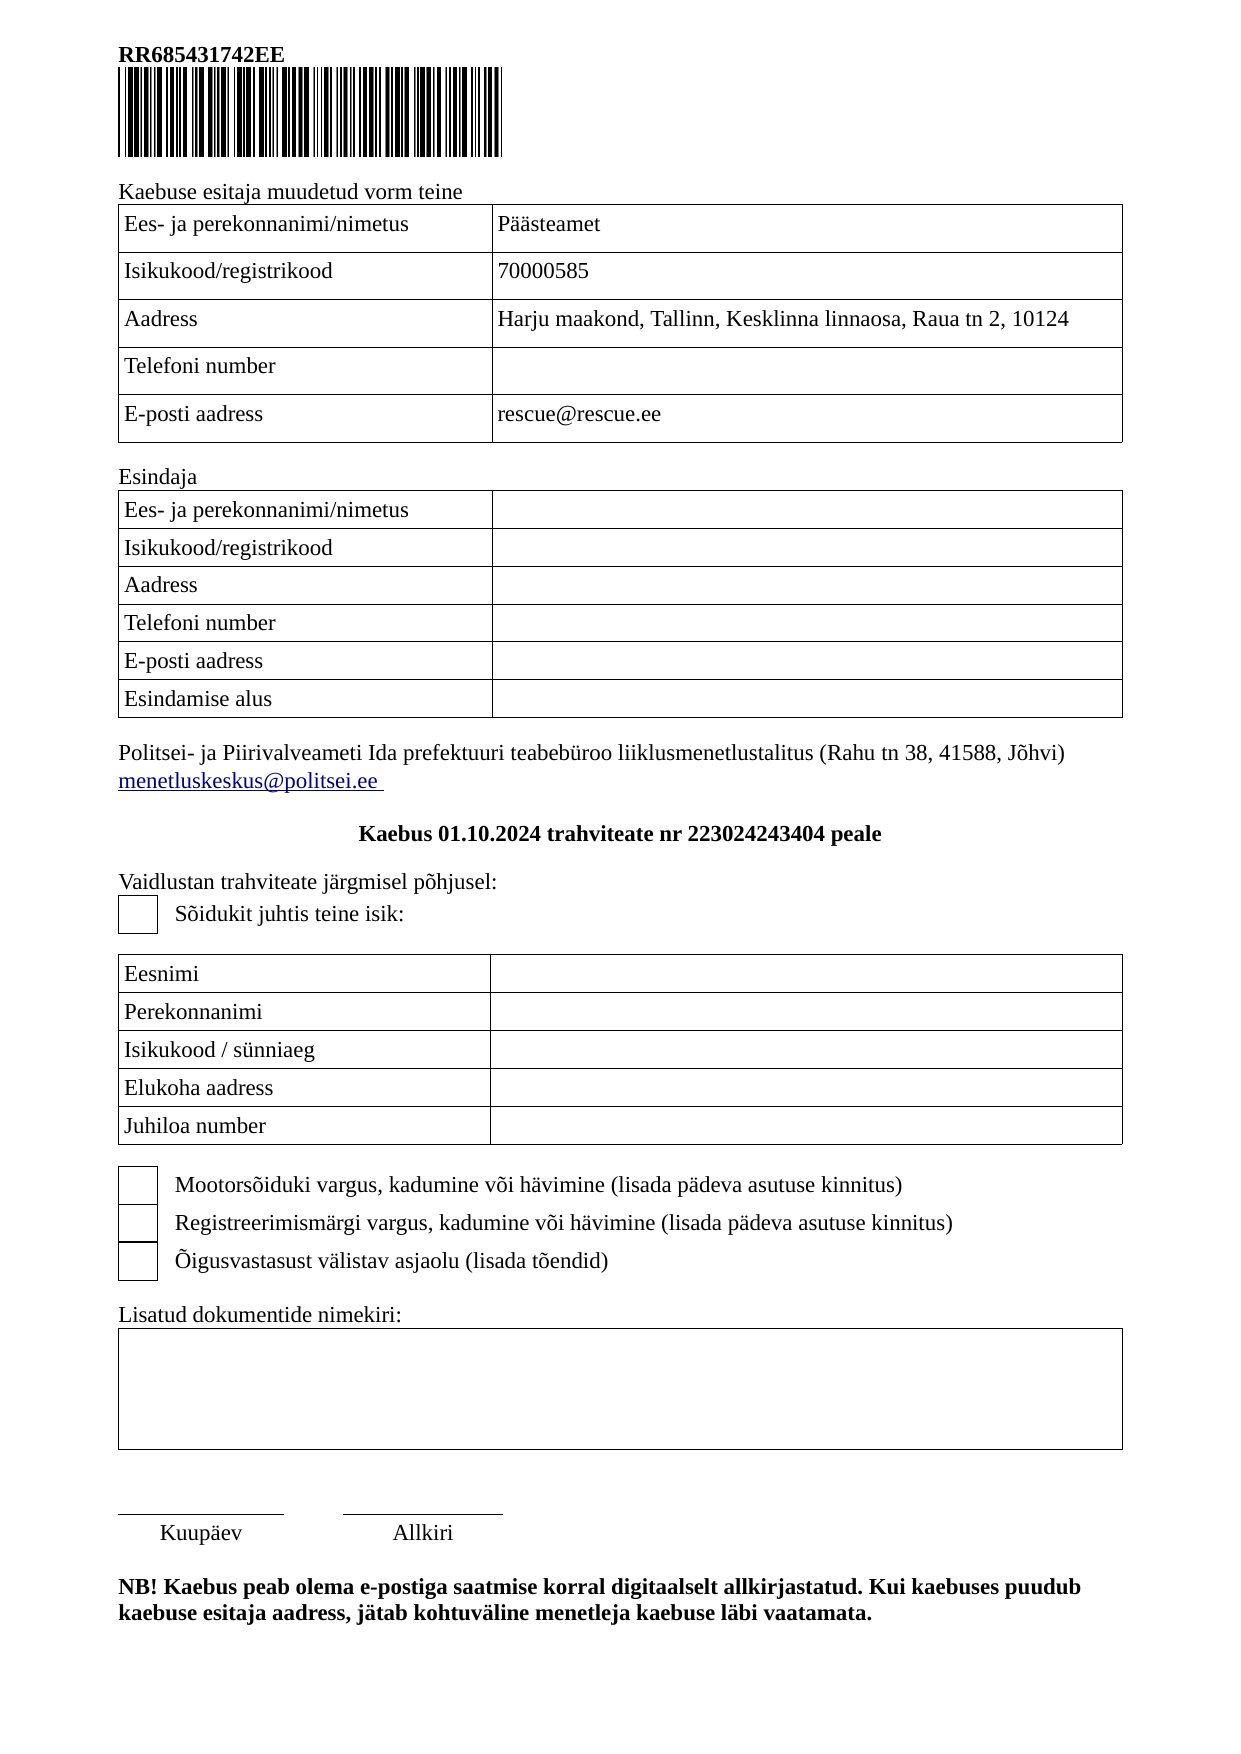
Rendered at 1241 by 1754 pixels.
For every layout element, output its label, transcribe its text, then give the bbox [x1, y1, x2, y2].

table_header [343, 1476, 502, 1514]
table_header Registreerimismärgi vargus, kadumine või hävimine (lisada pädeva asutuse kinnitus) [158, 1204, 1122, 1241]
table_header [118, 1476, 284, 1514]
table_header Õigusvastasust välistav asjaolu (lisada tõendid) [158, 1242, 1122, 1279]
table_cell [493, 567, 1122, 603]
table_header [119, 1205, 157, 1241]
text Esindaja [118, 463, 1122, 490]
text Vaidlustan trahviteate järgmisel põhjusel: [118, 868, 1122, 895]
text Politsei- ja Piirivalveameti Ida prefektuuri teabebüroo liiklusmenetlustalitus (Rahu tn 38, 41588, Jõhvi) menetluskeskus@politsei.ee [118, 739, 1122, 794]
table_cell Telefoni number [119, 605, 492, 641]
table_cell [491, 1031, 1122, 1068]
table_cell rescue@rescue.ee [493, 395, 1122, 442]
table_cell [491, 993, 1122, 1030]
table_cell Telefoni number [119, 348, 492, 394]
table_cell [491, 1107, 1122, 1144]
table_cell [493, 642, 1122, 679]
table_header [493, 491, 1122, 528]
table_cell Juhiloa number [119, 1107, 490, 1144]
table_header Sõidukit juhtis teine isik: [158, 895, 1122, 933]
table_cell Perekonnanimi [119, 993, 490, 1030]
text NB! Kaebus peab olema e-postiga saatmise korral digitaalselt allkirjastatud. Kui kaebuses puudub kaebuse esitaja aadress, jätab kohtuväline menetleja kaebuse läbi vaatamata. [118, 1573, 1122, 1626]
table_cell Aadress [119, 300, 492, 347]
table_cell [493, 680, 1122, 717]
table_cell Elukoha aadress [119, 1069, 490, 1106]
table_cell Isikukood/registrikood [119, 253, 492, 299]
table_cell [493, 348, 1122, 394]
table_header Eesnimi [119, 955, 490, 992]
table_cell Isikukood / sünniaeg [119, 1031, 490, 1068]
text Kaebuse esitaja muudetud vorm teine [118, 178, 1122, 204]
table_header [491, 955, 1122, 992]
table_cell Aadress [119, 567, 492, 603]
table_cell Esindamise alus [119, 680, 492, 717]
picture [118, 67, 502, 157]
table_cell Harju maakond, Tallinn, Kesklinna linnaosa, Raua tn 2, 10124 [493, 300, 1122, 347]
text Kaebus 01.10.2024 trahviteate nr 223024243404 peale [118, 820, 1122, 847]
table_cell [491, 1069, 1122, 1106]
table_cell E-posti aadress [119, 395, 492, 442]
table_cell 70000585 [493, 253, 1122, 299]
text Lisatud dokumentide nimekiri: [118, 1301, 1122, 1327]
table_header Päästeamet [493, 205, 1122, 252]
table_cell Kuupäev [118, 1515, 284, 1552]
table_header [119, 896, 157, 933]
table_header [284, 1476, 343, 1514]
table_header [119, 1329, 1122, 1449]
table_cell Allkiri [343, 1515, 502, 1552]
table_header [119, 1243, 157, 1279]
table_header Ees- ja perekonnanimi/nimetus [119, 205, 492, 252]
table_header [119, 1167, 157, 1203]
text RR685431742EE [118, 41, 1122, 68]
table_header Mootorsõiduki vargus, kadumine või hävimine (lisada pädeva asutuse kinnitus) [158, 1166, 1122, 1203]
table_cell Isikukood/registrikood [119, 529, 492, 566]
table_cell [284, 1514, 343, 1552]
table_cell E-posti aadress [119, 642, 492, 679]
table_cell [493, 605, 1122, 641]
table_cell [493, 529, 1122, 566]
table_header Ees- ja perekonnanimi/nimetus [119, 491, 492, 528]
